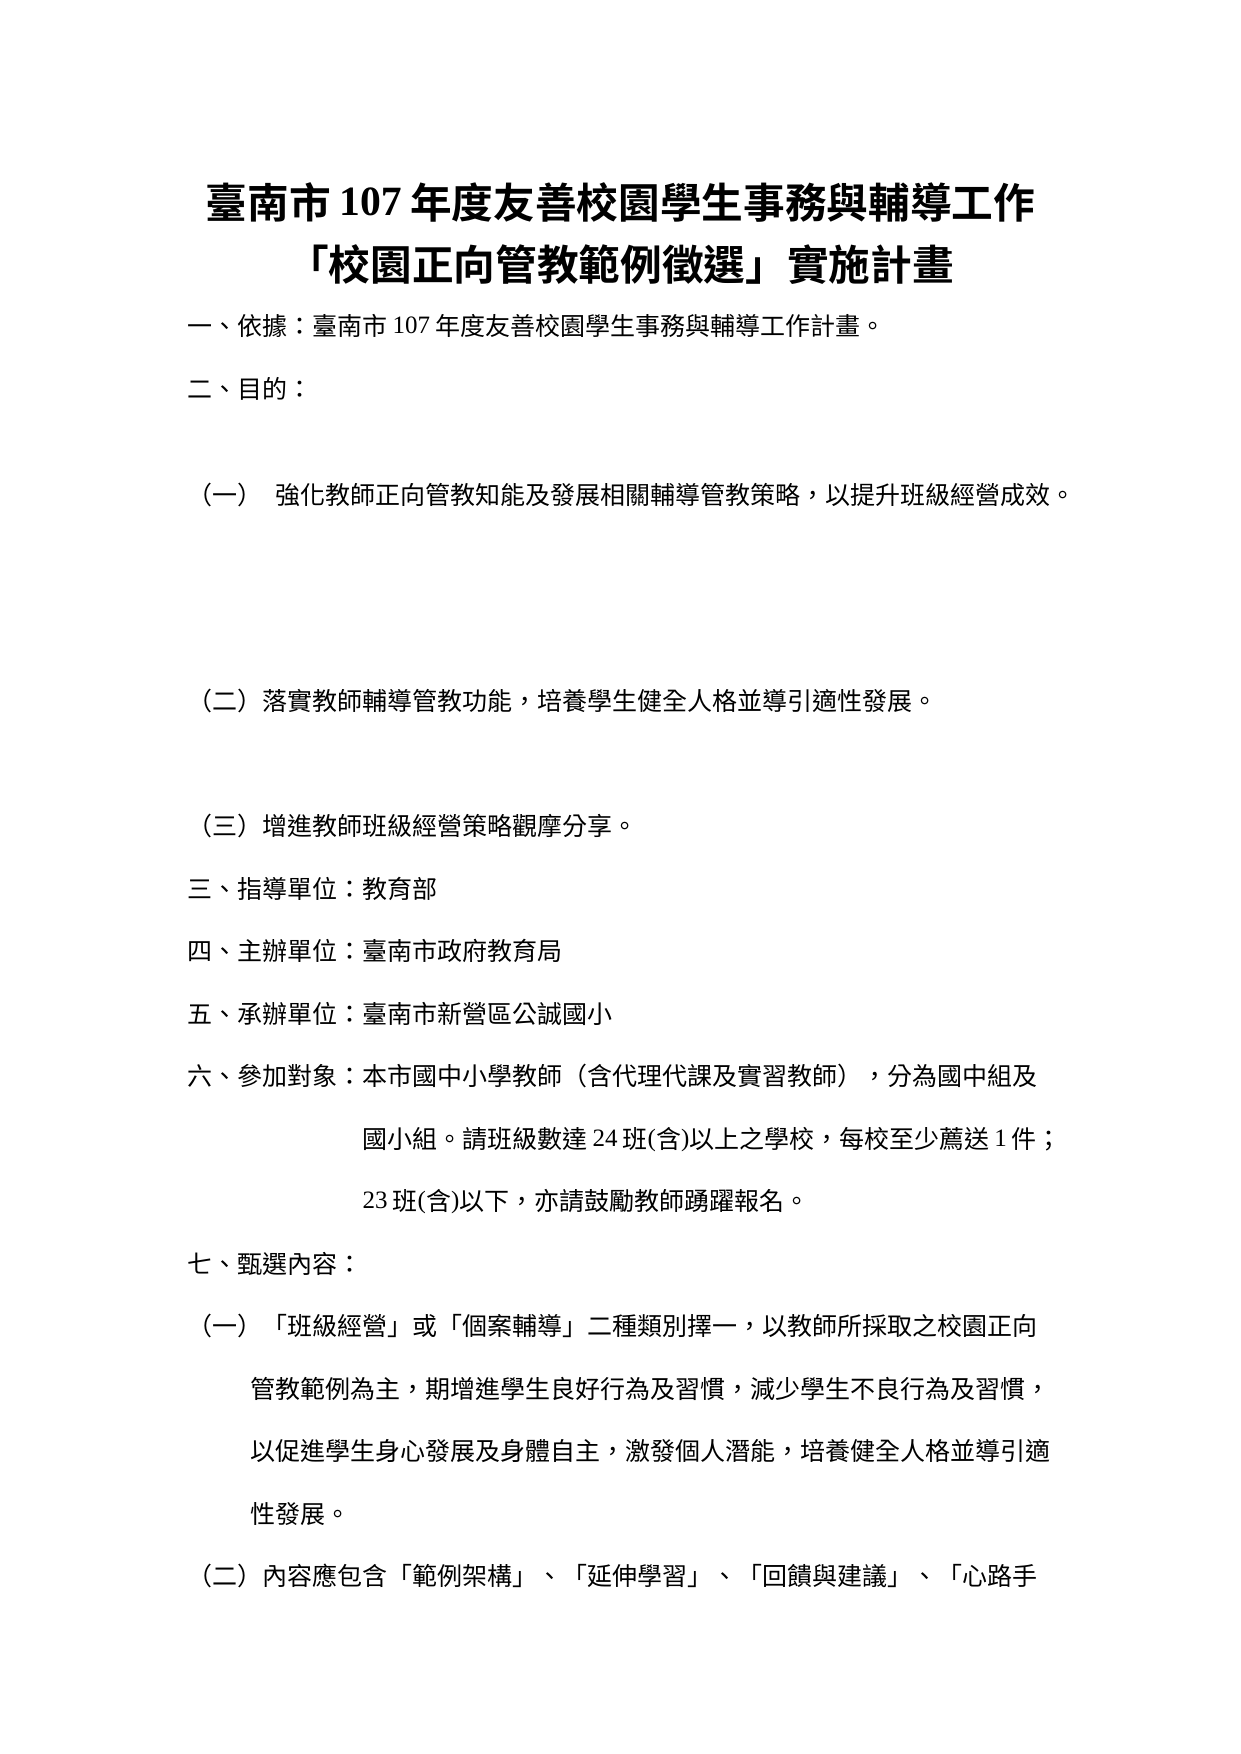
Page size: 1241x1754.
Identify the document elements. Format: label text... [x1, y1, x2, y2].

text 「校園正向管教範例徵選」實施計畫 [187, 221, 1053, 283]
text 六、參加對象：本市國中小學教師（含代理代課及實習教師），分為國中組及國小組。請班級數達24班(含)以上之學校，每校至少薦送1件；23班(含)以下，亦請鼓勵教師踴躍報名。 [187, 1033, 1053, 1221]
text 一、依據：臺南市107年度友善校園學生事務與輔導工作計畫。 [187, 283, 1053, 346]
text 四、主辦單位：臺南市政府教育局 [187, 908, 1053, 971]
text （二）內容應包含「範例架構」、「延伸學習」、「回饋與建議」、「心路手 [187, 1533, 1053, 1596]
text 五、承辦單位：臺南市新營區公誠國小 [187, 971, 1053, 1033]
text 二、目的： （一） 強化教師正向管教知能及發展相關輔導管教策略，以提升班級經營成效。 [187, 346, 1053, 621]
text 臺南市107年度友善校園學生事務與輔導工作 [187, 158, 1053, 221]
text 七、甄選內容： [187, 1221, 1053, 1283]
text 三、指導單位：教育部 [187, 846, 1053, 908]
text （二）落實教師輔導管教功能，培養學生健全人格並導引適性發展。 [187, 658, 1053, 721]
text （三）增進教師班級經營策略觀摩分享。 [187, 783, 1053, 846]
text （一）「班級經營」或「個案輔導」二種類別擇一，以教師所採取之校園正向管教範例為主，期增進學生良好行為及習慣，減少學生不良行為及習慣，以促進學生身心發展及身體自主，激發個人潛能，培養健全人格並導引適性發展。 [187, 1283, 1053, 1533]
